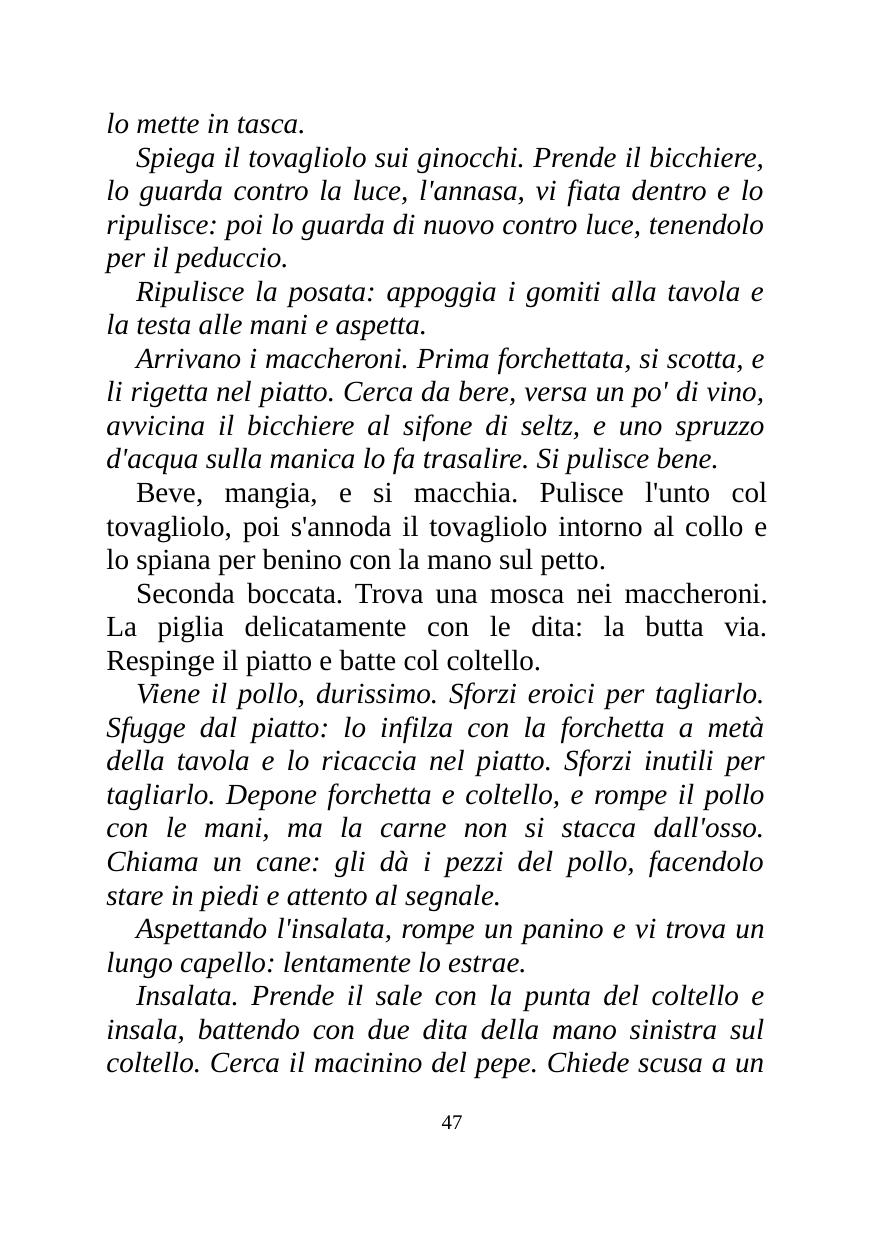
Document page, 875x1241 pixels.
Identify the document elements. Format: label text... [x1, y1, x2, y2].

text Viene il pollo, durissimo. Sforzi eroici per tagliarlo. Sfugge dal piatto: lo infilza con la forchetta a metà della tavola e lo ricaccia nel piatto. Sforzi inutili per tagliarlo. Depone forchetta e coltello, e rompe il pollo con le mani, ma la carne non si stacca dall'osso. Chiama un cane: gli dà i pezzi del pollo, facendolo stare in piedi e attento al segnale. [106, 676, 768, 911]
text lo mette in tasca. [106, 106, 768, 140]
text Ripulisce la posata: appoggia i gomiti alla tavola e la testa alle mani e aspetta. [106, 274, 768, 341]
text Seconda boccata. Trova una mosca nei maccheroni. La piglia delicatamente con le dita: la butta via. Respinge il piatto e batte col coltello. [106, 576, 768, 676]
text Arrivano i maccheroni. Prima forchettata, si scotta, e li rigetta nel piatto. Cerca da bere, versa un po' di vino, avvicina il bicchiere al sifone di seltz, e uno spruzzo d'acqua sulla manica lo fa trasalire. Si pulisce bene. [106, 341, 768, 475]
text Beve, mangia, e si macchia. Pulisce l'unto col tovagliolo, poi s'annoda il tovagliolo intorno al collo e lo spiana per benino con la mano sul petto. [106, 475, 768, 576]
text Aspettando l'insalata, rompe un panino e vi trova un lungo capello: lentamente lo estrae. [106, 911, 768, 978]
text Insalata. Prende il sale con la punta del coltello e insala, battendo con due dita della mano sinistra sul coltello. Cerca il macinino del pepe. Chiede scusa a un [106, 978, 768, 1079]
text Spiega il tovagliolo sui ginocchi. Prende il bicchiere, lo guarda contro la luce, l'annasa, vi fiata dentro e lo ripulisce: poi lo guarda di nuovo contro luce, tenendolo per il peduccio. [106, 140, 768, 274]
